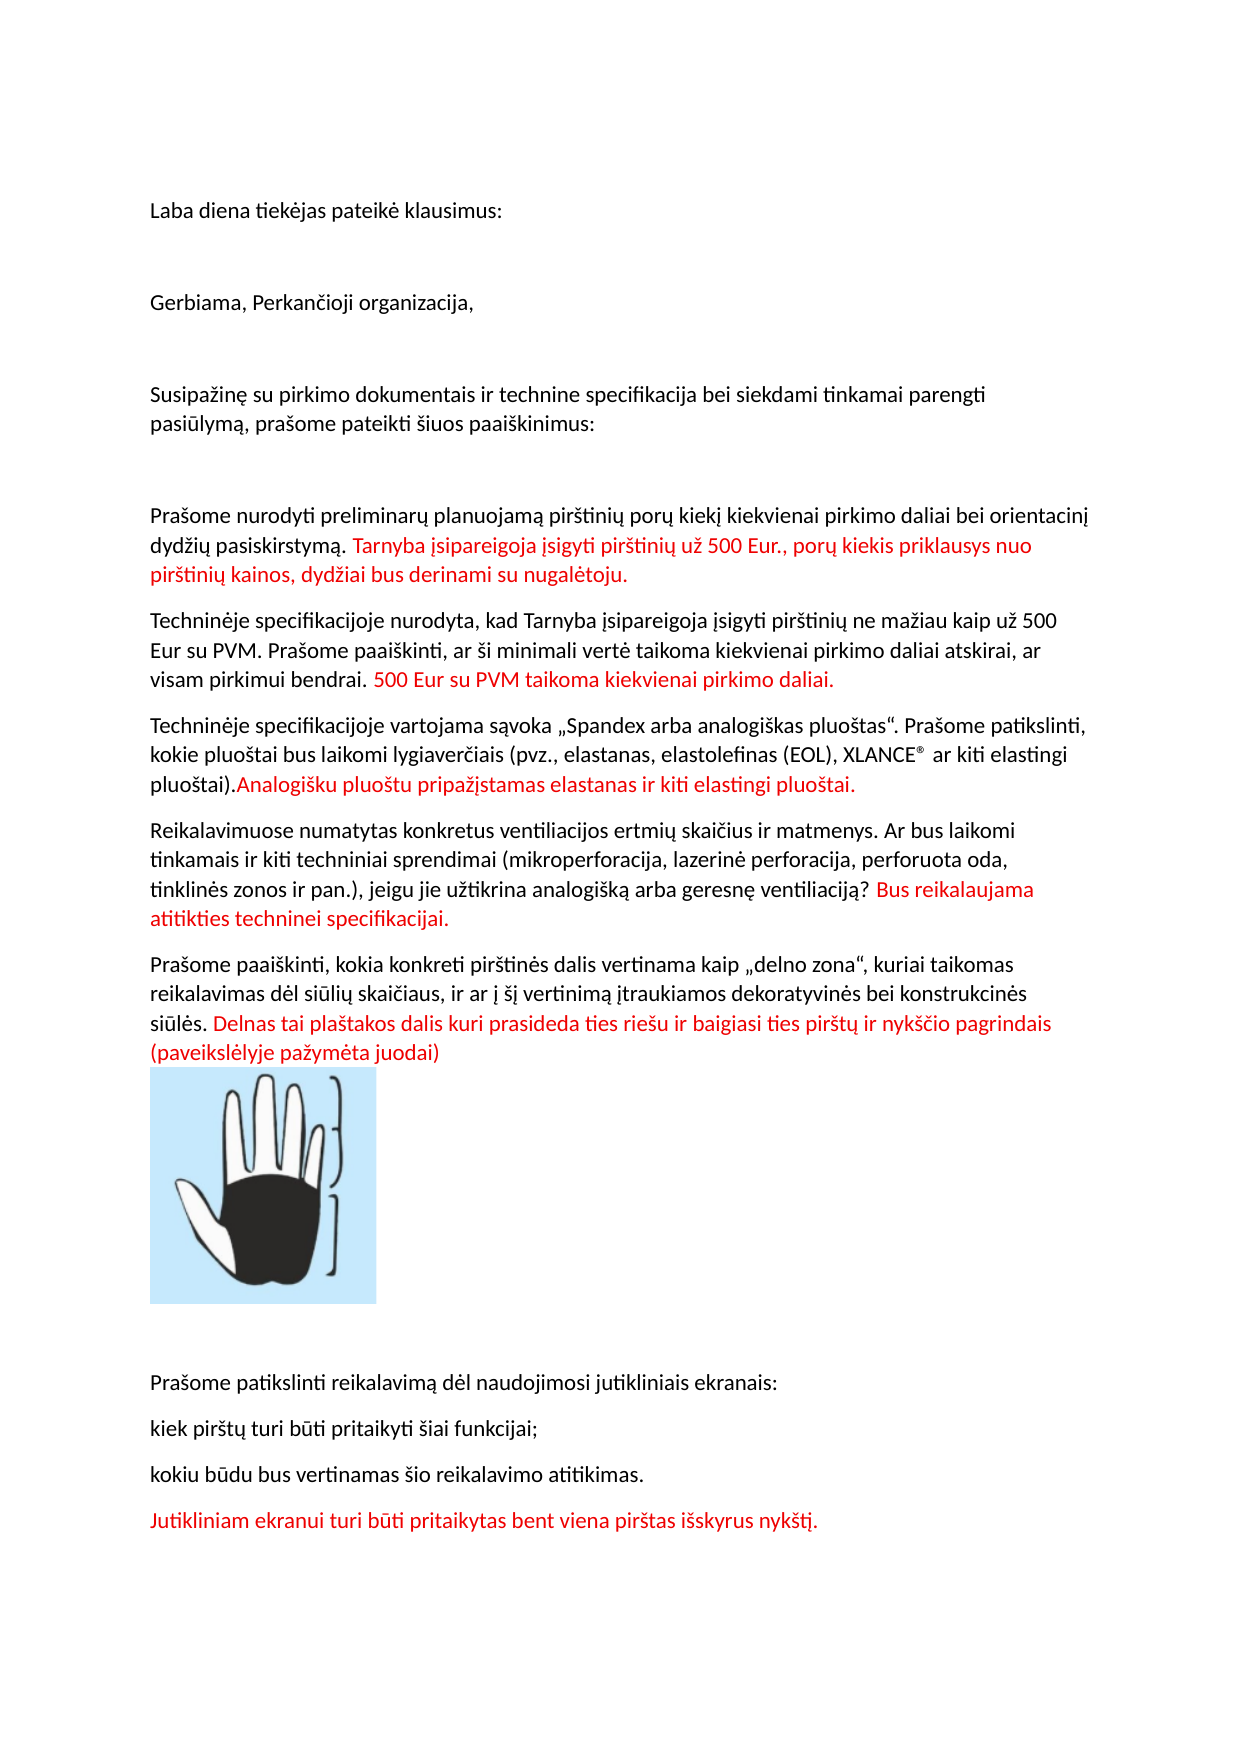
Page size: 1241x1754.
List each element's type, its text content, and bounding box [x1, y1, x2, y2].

text Techninėje specifikacijoje nurodyta, kad Tarnyba įsipareigoja įsigyti pirštinių ne mažiau kaip už 500 Eur su PVM. Prašome paaiškinti, ar ši minimali vertė taikoma kiekvienai pirkimo daliai atskirai, ar visam pirkimui bendrai. 500 Eur su PVM taikoma kiekvienai pirkimo daliai. [150, 606, 1090, 693]
text Susipažinę su pirkimo dokumentais ir technine specifikacija bei siekdami tinkamai parengti pasiūlymą, prašome pateikti šiuos paaiškinimus: [150, 380, 1090, 438]
text Prašome nurodyti preliminarų planuojamą pirštinių porų kiekį kiekvienai pirkimo daliai bei orientacinį dydžių pasiskirstymą. Tarnyba įsipareigoja įsigyti pirštinių už 500 Eur., porų kiekis priklausys nuo pirštinių kainos, dydžiai bus derinami su nugalėtoju. [150, 502, 1090, 588]
text Jutikliniam ekranui turi būti pritaikytas bent viena pirštas išskyrus nykštį. [150, 1506, 1090, 1534]
text Prašome paaiškinti, kokia konkreti pirštinės dalis vertinama kaip „delno zona“, kuriai taikomas reikalavimas dėl siūlių skaičiaus, ir ar į šį vertinimą įtraukiamos dekoratyvinės bei konstrukcinės [150, 950, 1090, 1008]
text Techninėje specifikacijoje vartojama sąvoka „Spandex arba analogiškas pluoštas“. Prašome patikslinti, kokie pluoštai bus laikomi lygiaverčiais (pvz., elastanas, elastolefinas (EOL), XLANCE® ar kiti elastingi pluoštai).Analogišku pluoštu pripažįstamas elastanas ir kiti elastingi pluoštai. [150, 711, 1090, 798]
text kokiu būdu bus vertinamas šio reikalavimo atitikimas. [150, 1460, 1090, 1488]
text Laba diena tiekėjas pateikė klausimus: [150, 196, 1090, 224]
text Gerbiama, Perkančioji organizacija, [150, 288, 1090, 316]
text Prašome patikslinti reikalavimą dėl naudojimosi jutikliniais ekranais: [150, 1368, 1090, 1396]
text siūlės. Delnas tai plaštakos dalis kuri prasideda ties riešu ir baigiasi ties pirštų ir nykščio pagrindais (paveikslėlyje pažymėta juodai) [150, 1009, 1090, 1066]
text kiek pirštų turi būti pritaikyti šiai funkcijai; [150, 1414, 1090, 1442]
text Reikalavimuose numatytas konkretus ventiliacijos ertmių skaičius ir matmenys. Ar bus laikomi tinkamais ir kiti techniniai sprendimai (mikroperforacija, lazerinė perforacija, perforuota oda, tinklinės zonos ir pan.), jeigu jie užtikrina analogišką arba geresnę ventiliaciją? Bus reikalaujama atitikties techninei specifikacijai. [150, 816, 1090, 932]
